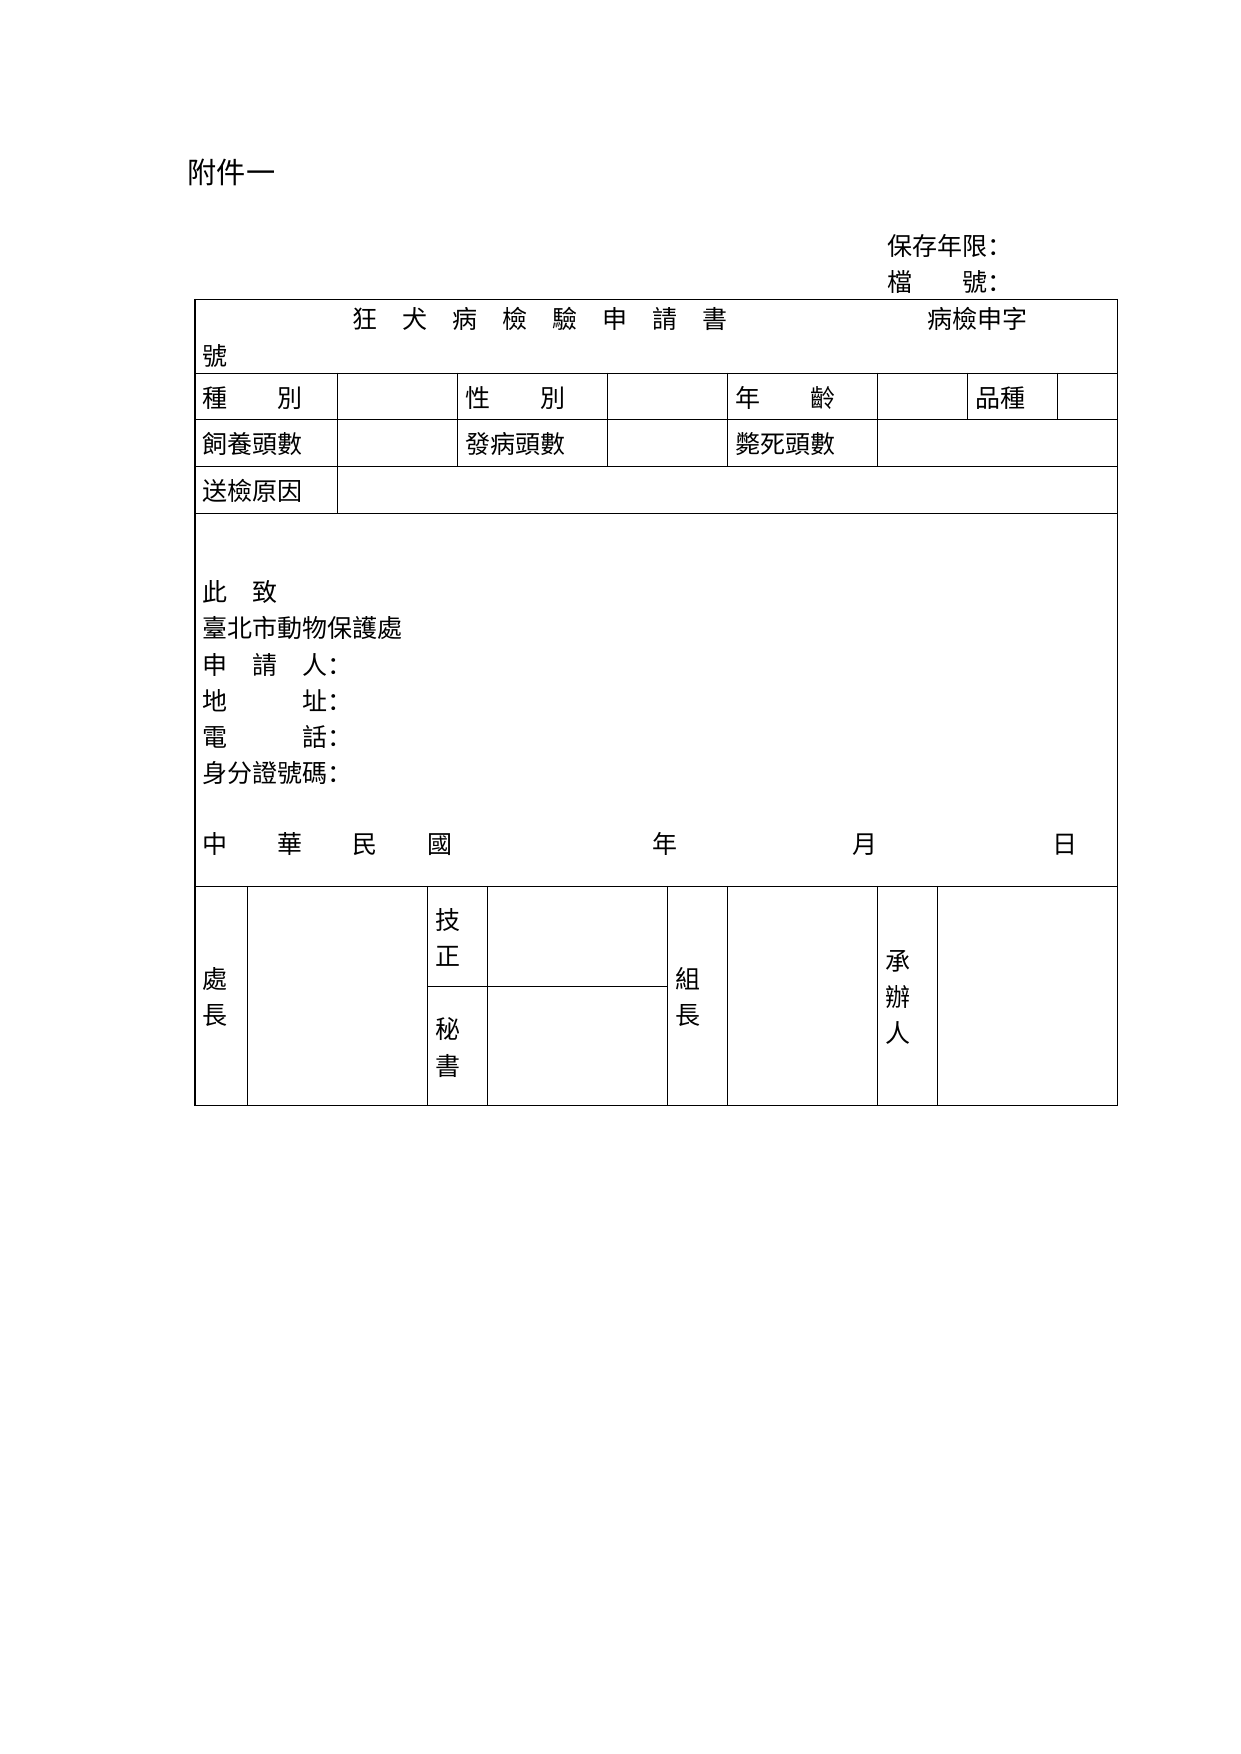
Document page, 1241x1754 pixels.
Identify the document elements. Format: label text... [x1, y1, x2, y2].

text 檔 號： [187, 263, 1053, 299]
table_cell 性 別 [458, 374, 607, 419]
table_cell [338, 467, 1117, 512]
table_cell [878, 374, 967, 419]
text 保存年限： [187, 226, 1053, 263]
table_cell 年 齡 [728, 374, 877, 419]
table_cell [608, 420, 727, 466]
table_cell 飼養頭數 [196, 420, 337, 466]
text 附件一 [187, 150, 1053, 192]
table_cell 送檢原因 [196, 467, 337, 512]
table_cell 處 長 [196, 887, 247, 1105]
table_cell [488, 987, 667, 1105]
table_cell 發病頭數 [458, 420, 607, 466]
table_cell 承辦人 [878, 887, 937, 1105]
table_cell [878, 420, 1117, 466]
table_cell [938, 887, 1117, 1105]
table_cell [338, 420, 457, 466]
table_cell 秘 書 [428, 987, 487, 1105]
table_cell [488, 887, 667, 986]
table_cell 組長 [668, 887, 727, 1105]
table_cell 種 別 [196, 374, 337, 419]
table_cell 斃死頭數 [728, 420, 877, 466]
table_cell 品種 [968, 374, 1057, 419]
table_cell [248, 887, 427, 1105]
table_header 狂 犬 病 檢 驗 申 請 書 病檢申字 號 [196, 300, 1117, 372]
table_cell [608, 374, 727, 419]
table_cell [1058, 374, 1117, 419]
table_cell 技正 [428, 887, 487, 986]
table_cell [728, 887, 877, 1105]
table_cell 此 致 臺北市動物保護處 申 請 人： 地 址： 電 話： 身分證號碼： 中 華 民 國 年 月 日 [196, 514, 1117, 886]
table_cell [338, 374, 457, 419]
